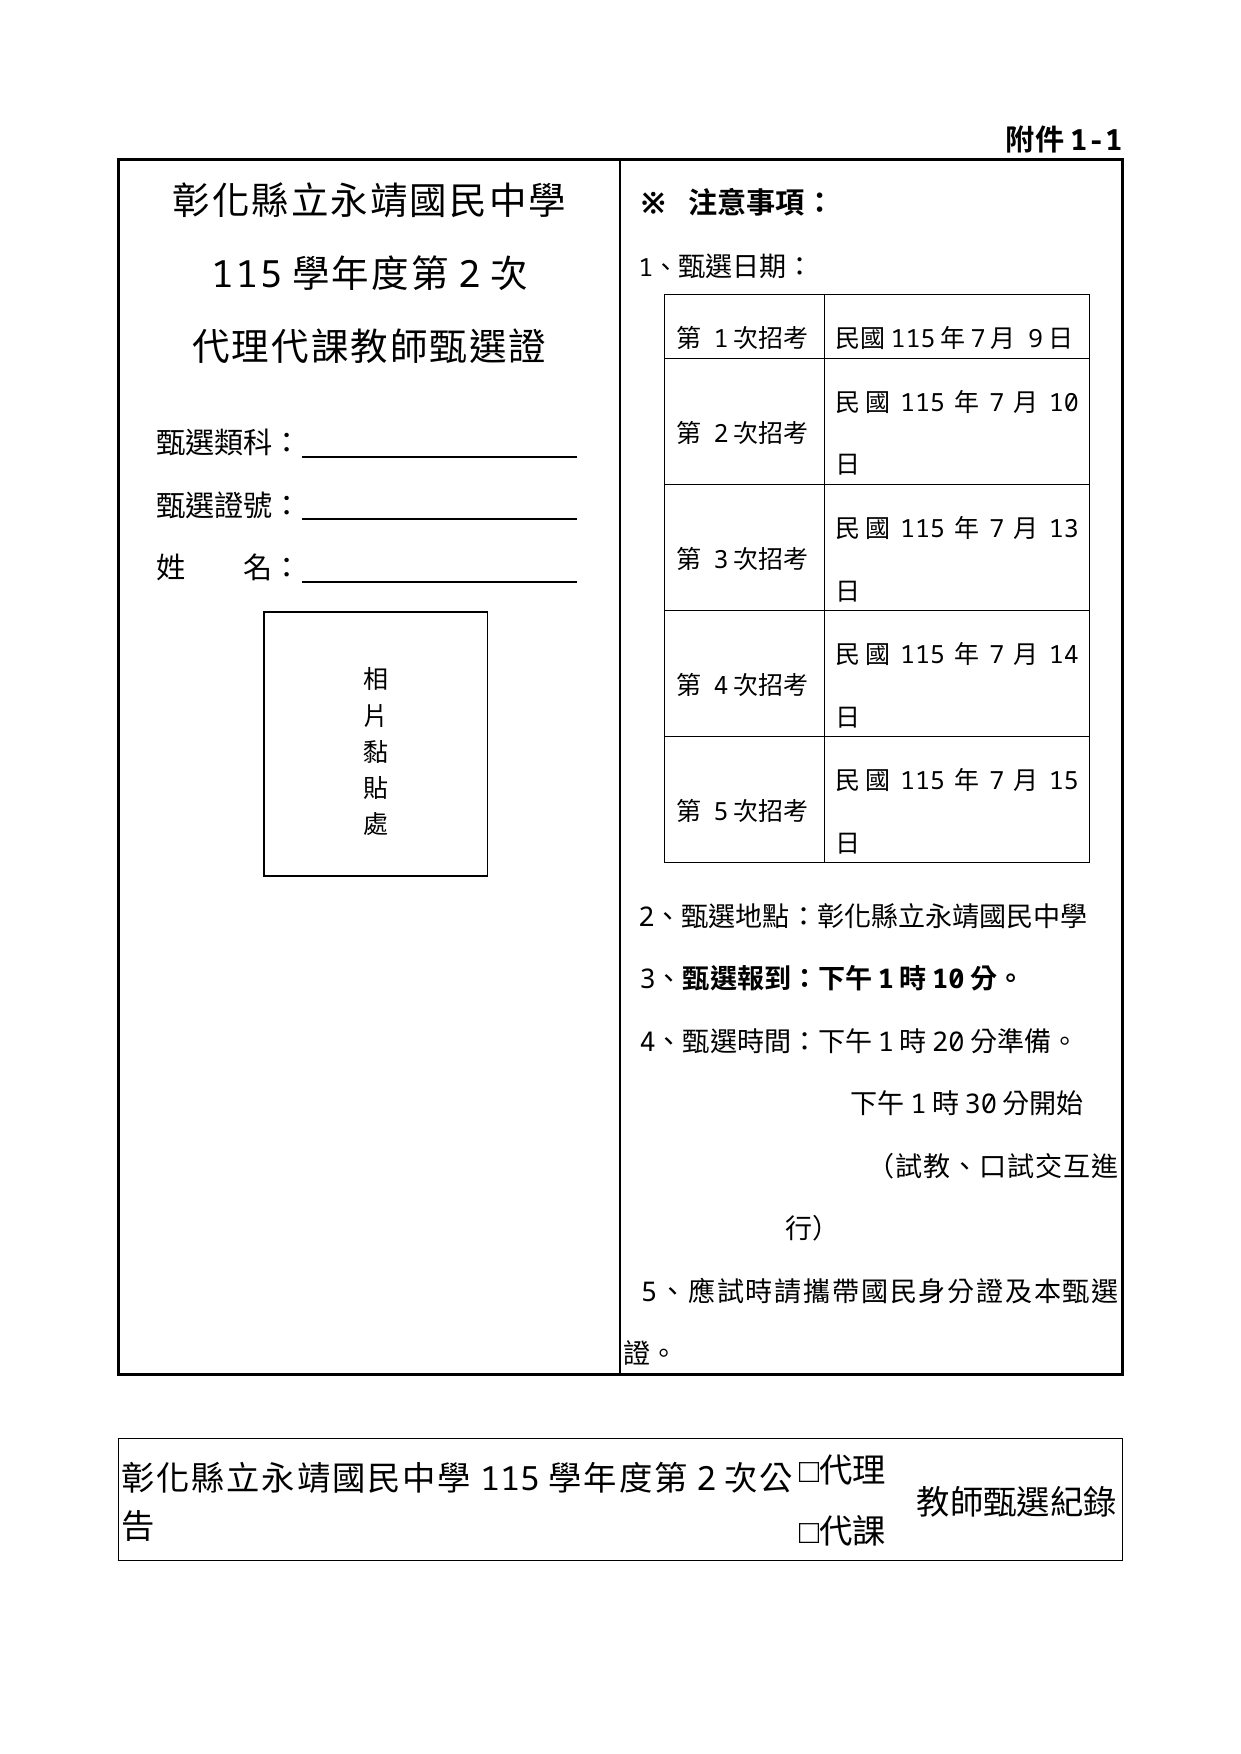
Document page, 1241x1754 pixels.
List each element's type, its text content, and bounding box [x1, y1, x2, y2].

table_cell □代課 [796, 1497, 914, 1560]
table_header 彰化縣立永靖國民中學 115學年度第2次 代理代課教師甄選證 甄選類科： 甄選證號： 姓 名： [120, 161, 619, 1372]
table_header 教師甄選紀錄 [914, 1439, 1122, 1560]
table_cell 民國115年7月13日 [825, 485, 1089, 610]
table_cell 民國115年7月10日 [825, 359, 1089, 484]
table_cell 第 5次招考 [665, 737, 824, 862]
table_header 彰化縣立永靖國民中學115學年度第2次公告 [119, 1439, 796, 1560]
table_cell 第 4次招考 [665, 611, 824, 736]
table_header 第 1次招考 [665, 295, 824, 358]
table_cell 民國115年7月14日 [825, 611, 1089, 736]
text 附件1-1 [118, 96, 1122, 158]
table_header □代理 [796, 1439, 914, 1497]
table_header ※ 注意事項： 1、甄選日期： 2、甄選地點：彰化縣立永靖國民中學 3、甄選報到：下午1時10分。 4、甄選時間：下午1時20分準備。 下午1時30分開始 （試教、口試交互進行） 5、應試時請攜帶國民身分證及本甄選證。 [621, 161, 1121, 1372]
table_cell 第 3次招考 [665, 485, 824, 610]
table_cell 第 2次招考 [665, 359, 824, 484]
table_header 民國115年7月 9日 [825, 295, 1089, 358]
table_cell 民國115年7月15日 [825, 737, 1089, 862]
